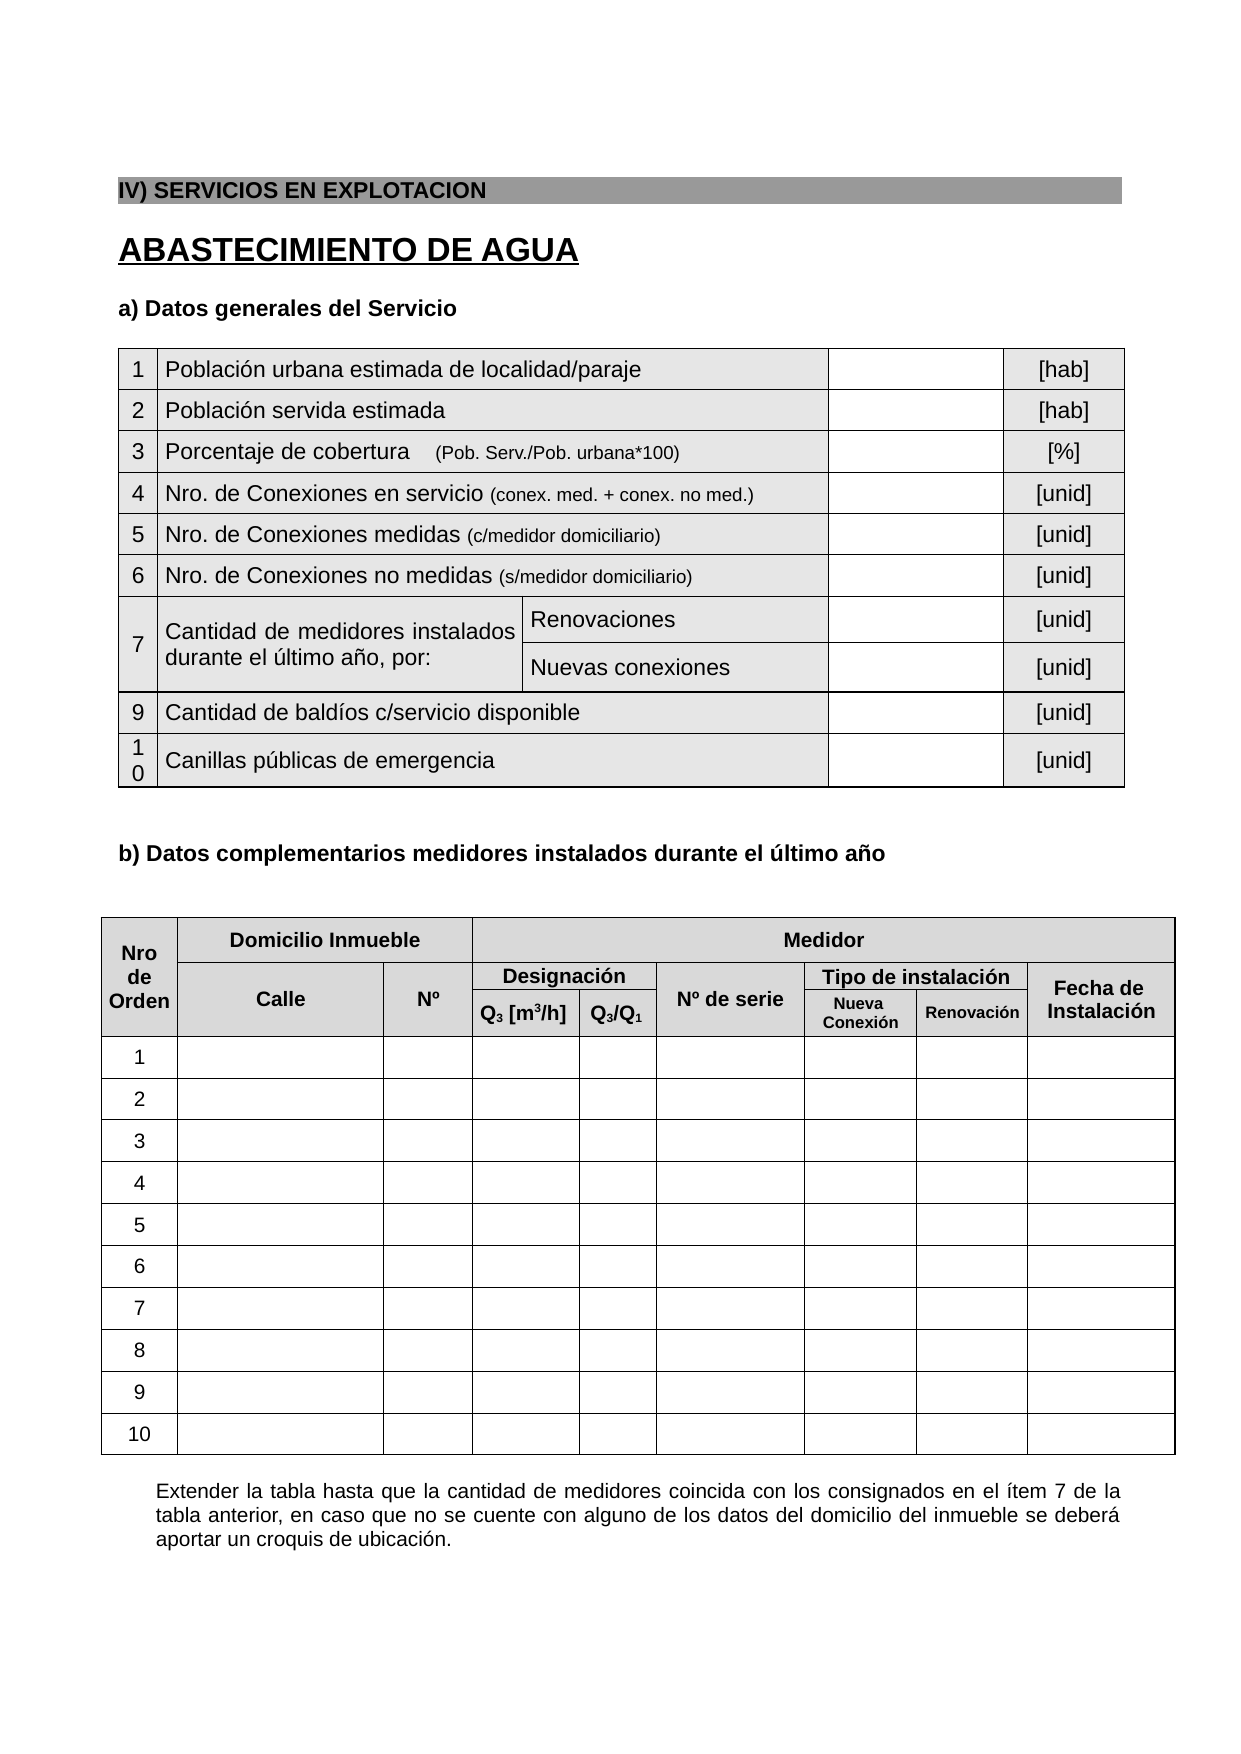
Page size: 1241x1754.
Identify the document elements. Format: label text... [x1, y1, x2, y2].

table_cell [473, 1162, 579, 1203]
table_cell [580, 1204, 656, 1245]
table_cell 9 [102, 1372, 177, 1412]
table_cell [178, 1330, 383, 1371]
table_cell [473, 1204, 579, 1245]
table_cell 10 [102, 1414, 177, 1454]
table_cell 2 [119, 390, 157, 430]
table_cell 3 [119, 431, 157, 472]
table_cell Cantidad de medidores instalados durante el último año, por: [158, 597, 522, 691]
table_cell [805, 1414, 916, 1454]
table_cell [657, 1120, 804, 1161]
table_cell [829, 514, 1003, 554]
table_cell [178, 1204, 383, 1245]
table_cell 6 [102, 1246, 177, 1287]
table_cell 10 [119, 734, 157, 786]
table_cell [unid] [1004, 473, 1124, 513]
table_cell [178, 1288, 383, 1329]
table_cell [178, 1246, 383, 1287]
table_cell [917, 1246, 1027, 1287]
table_cell [178, 1079, 383, 1119]
table_cell 5 [119, 514, 157, 554]
table_cell [473, 1372, 579, 1412]
table_cell 9 [119, 693, 157, 733]
table_cell [829, 473, 1003, 513]
table_cell [hab] [1004, 390, 1124, 430]
table_cell [unid] [1004, 514, 1124, 554]
table_cell Nueva Conexión [805, 990, 916, 1036]
table_cell [384, 1120, 472, 1161]
table_cell [580, 1120, 656, 1161]
table_cell [657, 1288, 804, 1329]
table_cell [384, 1162, 472, 1203]
table_cell [657, 1372, 804, 1412]
table_header Domicilio Inmueble [178, 918, 472, 962]
table_cell [unid] [1004, 597, 1124, 642]
table_cell [%] [1004, 431, 1124, 472]
table_cell Renovación [917, 990, 1027, 1036]
table_cell [829, 390, 1003, 430]
table_cell 1 [102, 1037, 177, 1077]
table_cell Nuevas conexiones [523, 643, 828, 691]
table_cell Nro. de Conexiones no medidas (s/medidor domiciliario) [158, 555, 828, 596]
table_cell 2 [102, 1079, 177, 1119]
table_cell [178, 1037, 383, 1077]
table_cell [473, 1120, 579, 1161]
table_cell [580, 1288, 656, 1329]
table_cell Nro. de Conexiones medidas (c/medidor domiciliario) [158, 514, 828, 554]
text ABASTECIMIENTO DE AGUA [118, 230, 1122, 268]
table_cell [unid] [1004, 555, 1124, 596]
table_cell [917, 1414, 1027, 1454]
table_cell [384, 1079, 472, 1119]
table_cell [805, 1204, 916, 1245]
table_cell Canillas públicas de emergencia [158, 734, 828, 786]
subtitle IV) SERVICIOS EN EXPLOTACION [118, 177, 1122, 204]
table_cell 6 [119, 555, 157, 596]
table_cell Designación [473, 963, 656, 989]
text a) Datos generales del Servicio [118, 295, 1122, 321]
table_cell Renovaciones [523, 597, 828, 642]
table_cell [580, 1079, 656, 1119]
table_header Nro de Orden [102, 918, 177, 1036]
table_cell [580, 1162, 656, 1203]
table_cell Fecha de Instalación [1028, 963, 1174, 1036]
table_cell Nº de serie [657, 963, 804, 1036]
table_cell [384, 1330, 472, 1371]
table_cell [1028, 1079, 1174, 1119]
table_cell Q3 [m3/h] [473, 990, 579, 1036]
table_cell [178, 1162, 383, 1203]
table_cell [1028, 1120, 1174, 1161]
table_cell [805, 1120, 916, 1161]
table_cell [657, 1330, 804, 1371]
table_cell 4 [102, 1162, 177, 1203]
table_cell [unid] [1004, 734, 1124, 786]
table_header [829, 349, 1003, 389]
table_cell [829, 734, 1003, 786]
table_cell 3 [102, 1120, 177, 1161]
table_cell [829, 555, 1003, 596]
table_cell [917, 1162, 1027, 1203]
table_cell [unid] [1004, 643, 1124, 691]
table_cell [1028, 1162, 1174, 1203]
table_cell Cantidad de baldíos c/servicio disponible [158, 693, 828, 733]
table_cell [384, 1414, 472, 1454]
table_cell [178, 1120, 383, 1161]
table_header Medidor [473, 918, 1174, 962]
table_cell [178, 1414, 383, 1454]
table_cell [580, 1414, 656, 1454]
table_header [hab] [1004, 349, 1124, 389]
table_cell [917, 1372, 1027, 1412]
table_cell [1028, 1288, 1174, 1329]
table_cell [917, 1120, 1027, 1161]
table_cell [805, 1037, 916, 1077]
table_cell [657, 1079, 804, 1119]
table_cell [657, 1204, 804, 1245]
table_cell Población servida estimada [158, 390, 828, 430]
table_cell [384, 1204, 472, 1245]
table_cell [384, 1288, 472, 1329]
table_cell Porcentaje de cobertura (Pob. Serv./Pob. urbana*100) [158, 431, 828, 472]
table_cell [657, 1414, 804, 1454]
table_cell [917, 1037, 1027, 1077]
table_cell 8 [102, 1330, 177, 1371]
table_cell [657, 1162, 804, 1203]
table_cell [657, 1037, 804, 1077]
table_cell [473, 1246, 579, 1287]
table_cell [917, 1288, 1027, 1329]
table_cell [805, 1330, 916, 1371]
table_cell [1028, 1246, 1174, 1287]
table_header 1 [119, 349, 157, 389]
table_cell [580, 1037, 656, 1077]
table_cell [805, 1246, 916, 1287]
table_cell [473, 1288, 579, 1329]
table_header Población urbana estimada de localidad/paraje [158, 349, 828, 389]
table_cell [805, 1079, 916, 1119]
table_cell [805, 1288, 916, 1329]
table_cell [580, 1372, 656, 1412]
table_cell [805, 1162, 916, 1203]
table_cell Nro. de Conexiones en servicio (conex. med. + conex. no med.) [158, 473, 828, 513]
table_cell [473, 1414, 579, 1454]
table_cell [657, 1246, 804, 1287]
table_cell [917, 1079, 1027, 1119]
table_cell [1028, 1037, 1174, 1077]
table_cell Calle [178, 963, 383, 1036]
table_cell [805, 1372, 916, 1412]
table_cell [917, 1330, 1027, 1371]
table_cell [829, 431, 1003, 472]
table_cell [1028, 1330, 1174, 1371]
table_cell Tipo de instalación [805, 963, 1027, 989]
table_cell [829, 597, 1003, 642]
table_cell [1028, 1204, 1174, 1245]
table_cell [unid] [1004, 693, 1124, 733]
text b) Datos complementarios medidores instalados durante el último año [118, 840, 1122, 867]
table_cell [1028, 1372, 1174, 1412]
table_cell [384, 1372, 472, 1412]
table_cell 5 [102, 1204, 177, 1245]
table_cell [829, 643, 1003, 691]
table_cell [178, 1372, 383, 1412]
table_cell [580, 1246, 656, 1287]
table_cell [384, 1037, 472, 1077]
table_cell [473, 1037, 579, 1077]
table_cell [384, 1246, 472, 1287]
table_cell [473, 1079, 579, 1119]
table_cell Q3/Q1 [580, 990, 656, 1036]
text Extender la tabla hasta que la cantidad de medidores coincida con los consignados en el ítem 7 de la tabla anterior, en caso que no se cuente con alguno de los datos del domicilio del inmueble se deberá aportar un croquis de ubicación. [156, 1479, 1122, 1551]
table_cell [580, 1330, 656, 1371]
table_cell [917, 1204, 1027, 1245]
table_cell [829, 693, 1003, 733]
table_cell 7 [119, 597, 157, 691]
table_cell [1028, 1414, 1174, 1454]
table_cell 7 [102, 1288, 177, 1329]
table_cell [473, 1330, 579, 1371]
table_cell Nº [384, 963, 472, 1036]
table_cell 4 [119, 473, 157, 513]
